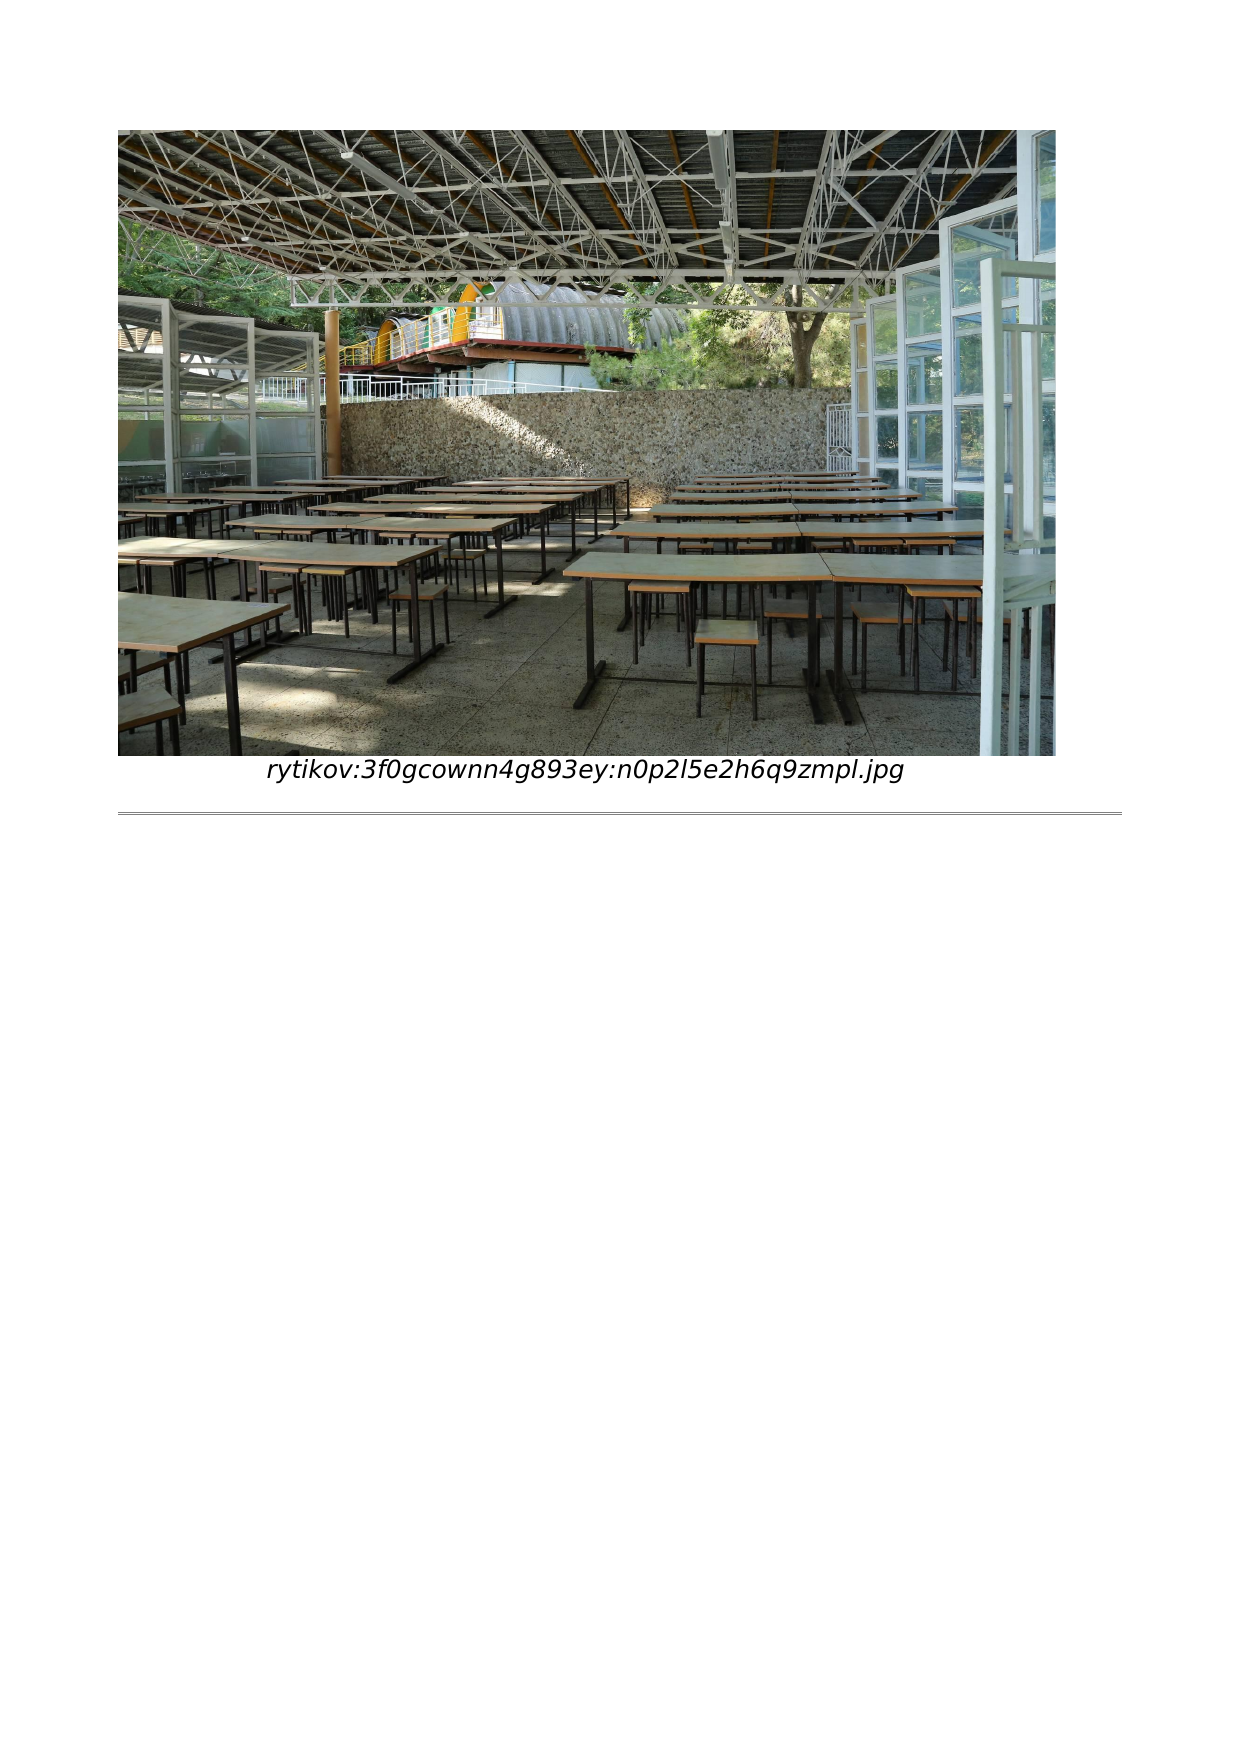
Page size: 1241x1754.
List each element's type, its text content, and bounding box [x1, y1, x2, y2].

picture [118, 130, 1056, 756]
text rytikov:3f0gcownn4g893ey:n0p2l5e2h6q9zmpl.jpg [118, 756, 1056, 785]
